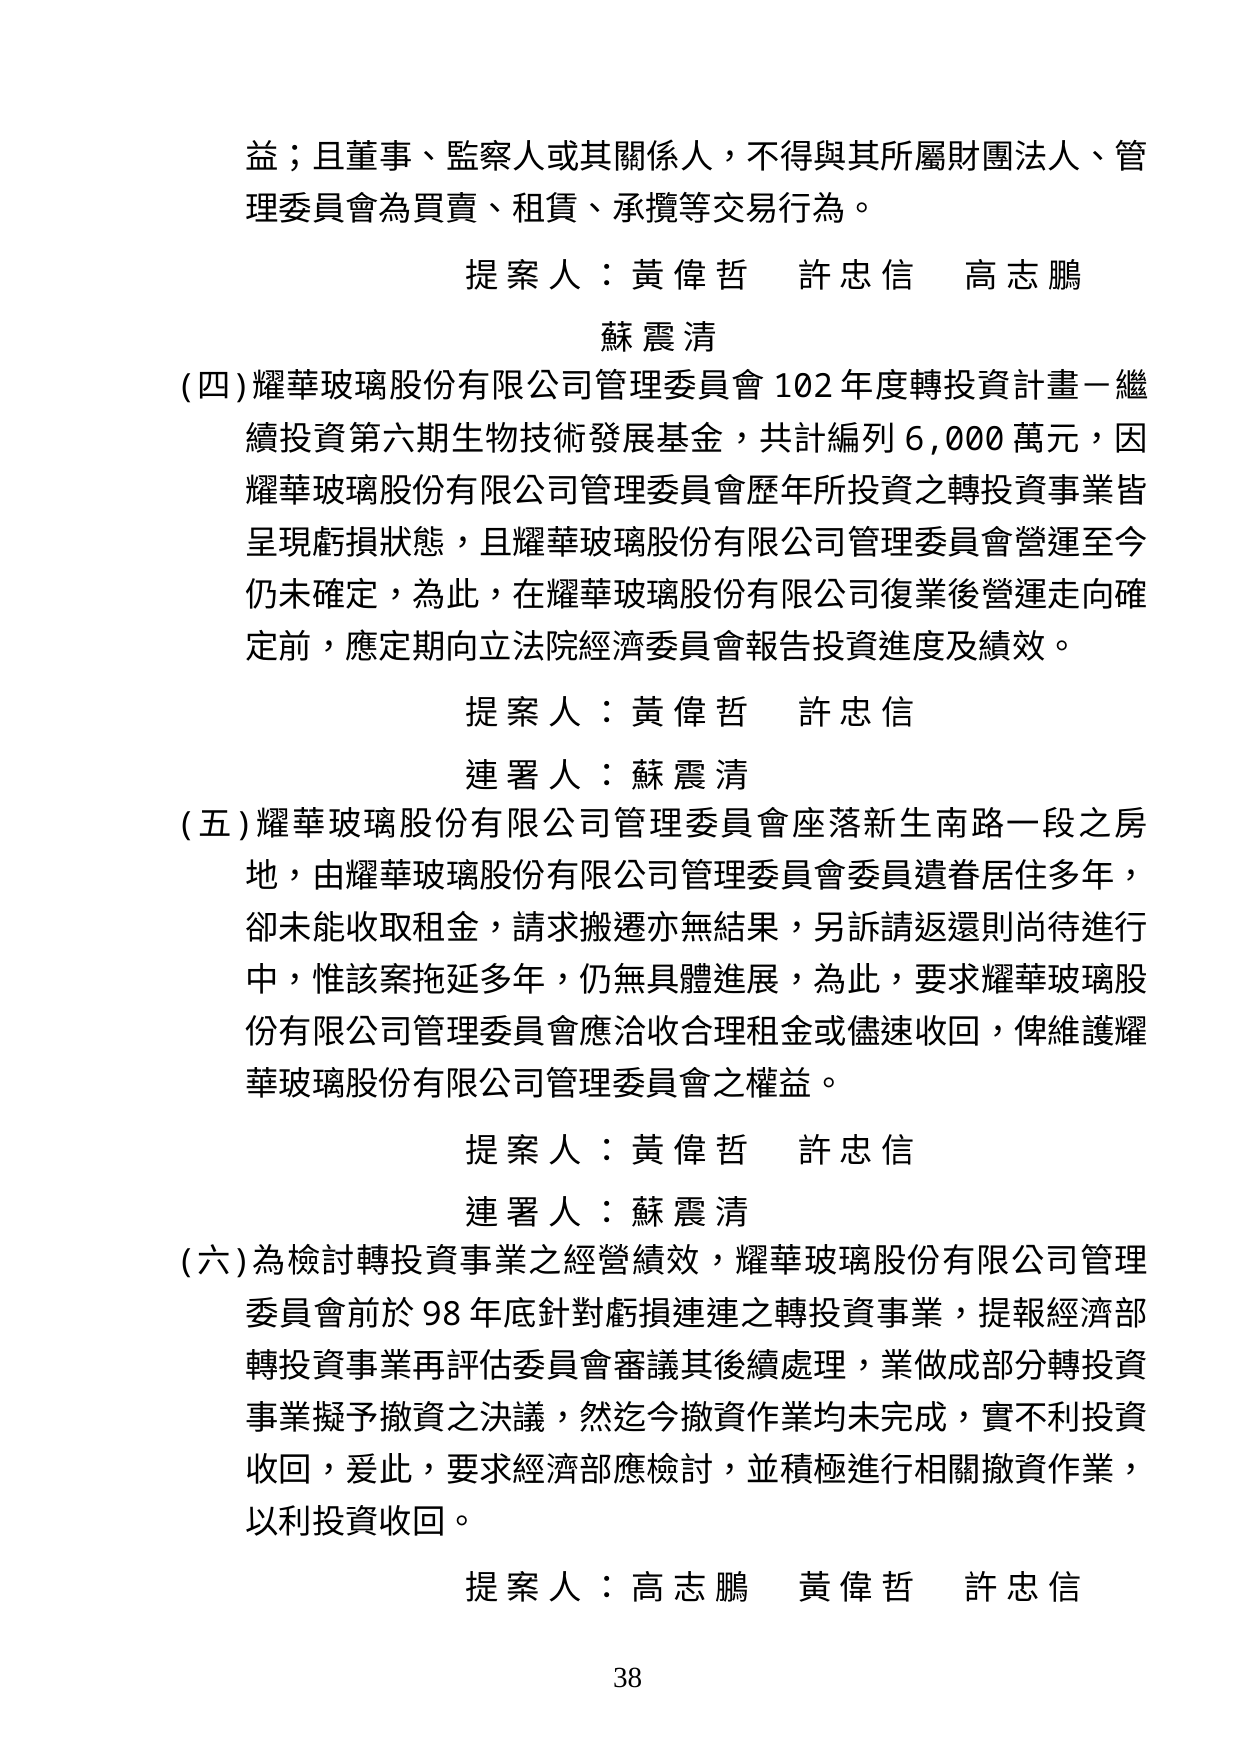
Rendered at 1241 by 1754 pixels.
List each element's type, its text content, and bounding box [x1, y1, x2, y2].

text 提案人：黃偉哲 許忠信 [453, 669, 1131, 731]
text 提案人：黃偉哲 許忠信 高志鵬 蘇震清 [453, 231, 1131, 356]
text (四)耀華玻璃股份有限公司管理委員會102年度轉投資計畫－繼續投資第六期生物技術發展基金，共計編列6,000萬元，因耀華玻璃股份有限公司管理委員會歷年所投資之轉投資事業皆呈現虧損狀態，且耀華玻璃股份有限公司管理委員會營運至今仍未確定，為此，在耀華玻璃股份有限公司復業後營運走向確定前，應定期向立法院經濟委員會報告投資進度及績效。 [176, 356, 1148, 669]
text 提案人：黃偉哲 許忠信 [453, 1106, 1131, 1169]
text 連署人：蘇震清 [453, 731, 1131, 794]
text 益；且董事、監察人或其關係人，不得與其所屬財團法人、管理委員會為買賣、租賃、承攬等交易行為。 [176, 127, 1148, 231]
text 連署人：蘇震清 [453, 1169, 1131, 1231]
text (五)耀華玻璃股份有限公司管理委員會座落新生南路一段之房地，由耀華玻璃股份有限公司管理委員會委員遺眷居住多年，卻未能收取租金，請求搬遷亦無結果，另訴請返還則尚待進行中，惟該案拖延多年，仍無具體進展，為此，要求耀華玻璃股份有限公司管理委員會應洽收合理租金或儘速收回，俾維護耀華玻璃股份有限公司管理委員會之權益。 [176, 794, 1148, 1106]
text (六)為檢討轉投資事業之經營績效，耀華玻璃股份有限公司管理委員會前於98年底針對虧損連連之轉投資事業，提報經濟部轉投資事業再評估委員會審議其後續處理，業做成部分轉投資事業擬予撤資之決議，然迄今撤資作業均未完成，實不利投資收回，爰此，要求經濟部應檢討，並積極進行相關撤資作業，以利投資收回。 [176, 1231, 1148, 1544]
text 提案人：高志鵬 黃偉哲 許忠信 [453, 1544, 1131, 1606]
